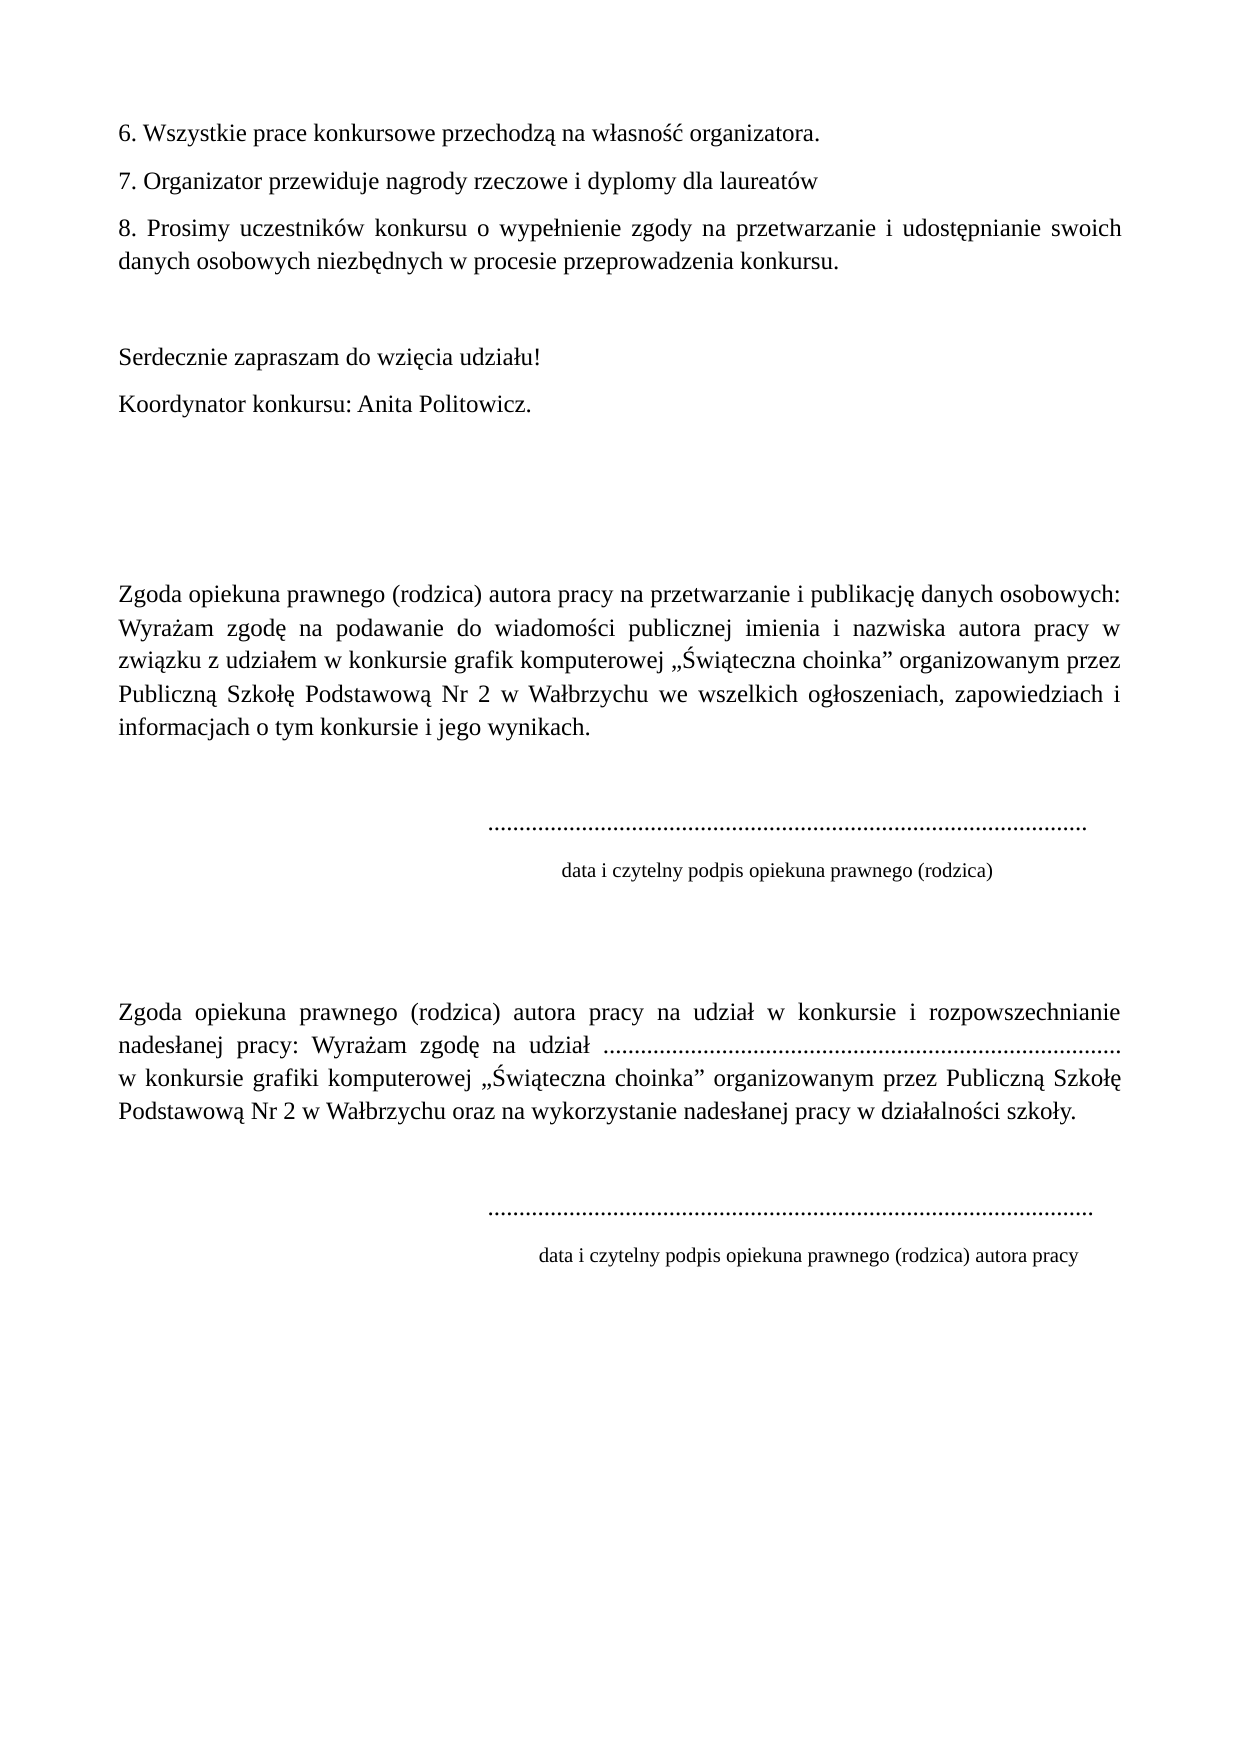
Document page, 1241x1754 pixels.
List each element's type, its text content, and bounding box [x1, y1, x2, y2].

text 6. Wszystkie prace konkursowe przechodzą na własność organizatora. [118, 118, 1122, 147]
text Koordynator konkursu: Anita Politowicz. [118, 389, 1122, 418]
text data i czytelny podpis opiekuna prawnego (rodzica) [118, 854, 1122, 883]
text ................................................................................................. [118, 1192, 1122, 1220]
text 8. Prosimy uczestników konkursu o wypełnienie zgody na przetwarzanie i udostępnianie swoich danych osobowych niezbędnych w procesie przeprowadzenia konkursu. [118, 213, 1122, 275]
text Serdecznie zapraszam do wzięcia udziału! [118, 342, 1122, 370]
text ................................................................................................ [118, 807, 1122, 836]
text Zgoda opiekuna prawnego (rodzica) autora pracy na przetwarzanie i publikację danych osobowych: Wyrażam zgodę na podawanie do wiadomości publicznej imienia i nazwiska autora pracy w związku z udziałem w konkursie grafik komputerowej „Świąteczna choinka” organizowanym przez Publiczną Szkołę Podstawową Nr 2 w Wałbrzychu we wszelkich ogłoszeniach, zapowiedziach i informacjach o tym konkursie i jego wynikach. [118, 579, 1122, 740]
text 7. Organizator przewiduje nagrody rzeczowe i dyplomy dla laureatów [118, 166, 1122, 194]
text Zgoda opiekuna prawnego (rodzica) autora pracy na udział w konkursie i rozpowszechnianie nadesłanej pracy: Wyrażam zgodę na udział ................................................................................... w konkursie grafiki komputerowej „Świąteczna choinka” organizowanym przez Publiczną Szkołę Podstawową Nr 2 w Wałbrzychu oraz na wykorzystanie nadesłanej pracy w działalności szkoły. [118, 997, 1122, 1125]
text data i czytelny podpis opiekuna prawnego (rodzica) autora pracy [118, 1239, 1122, 1268]
